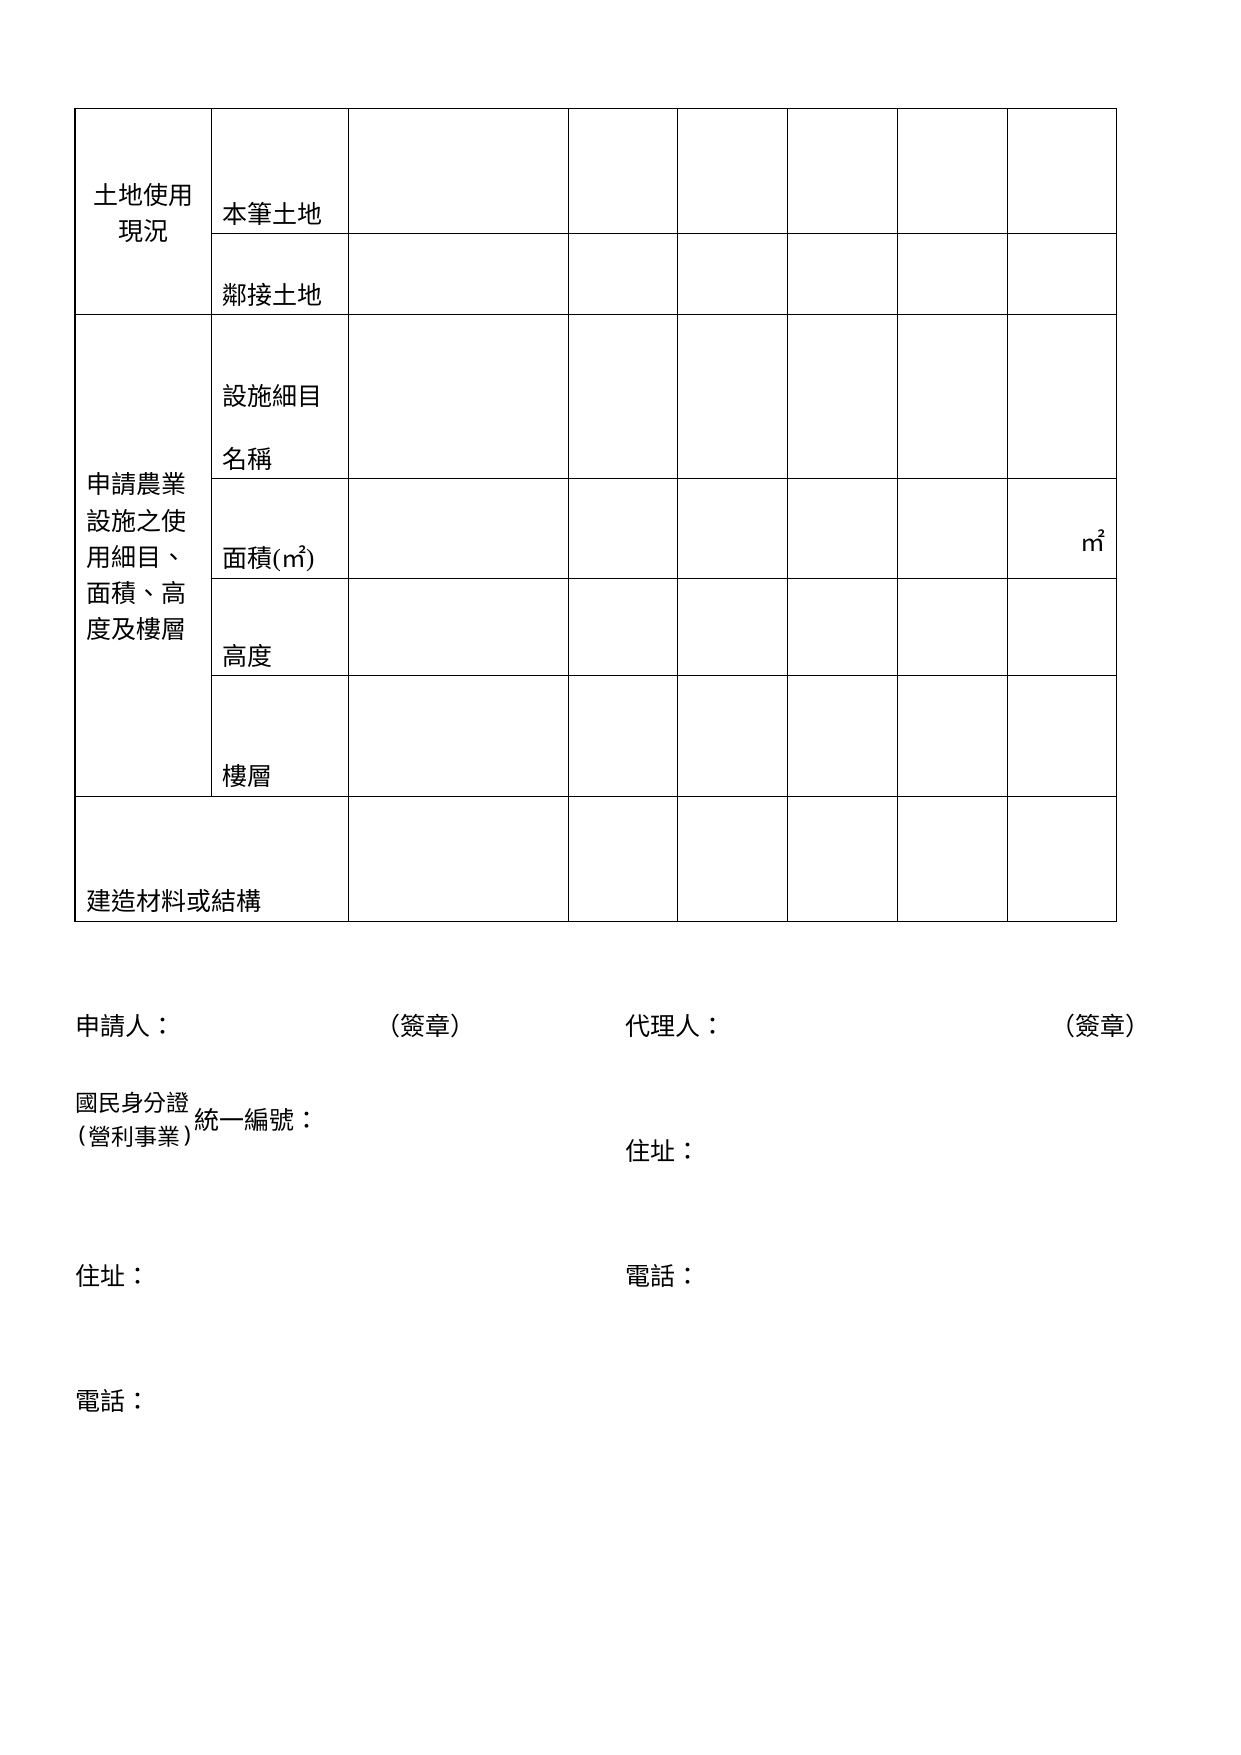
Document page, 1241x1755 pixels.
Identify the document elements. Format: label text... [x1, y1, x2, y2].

table_cell [349, 234, 568, 314]
text 住址： [625, 1108, 1165, 1171]
table_cell [788, 797, 897, 921]
table_cell [678, 797, 787, 921]
table_cell [898, 315, 1007, 478]
table_cell [569, 315, 677, 478]
table_cell ㎡ [1008, 479, 1116, 578]
table_cell [1008, 109, 1116, 233]
text 住址： [75, 1233, 616, 1296]
table_cell [788, 579, 897, 675]
table_cell [898, 234, 1007, 314]
text 申請人： （簽章） [75, 983, 616, 1046]
text 代理人： （簽章） [625, 983, 1165, 1046]
table_cell 設施細目名稱 [212, 315, 348, 478]
text 電話： [625, 1233, 1165, 1296]
table_cell [349, 109, 568, 233]
table_cell [569, 109, 677, 233]
table_cell [569, 797, 677, 921]
table_cell [1008, 315, 1116, 478]
table_cell [898, 109, 1007, 233]
table_cell 申請農業設施之使用細目、面積、高度及樓層 [76, 315, 211, 796]
table_cell [349, 579, 568, 675]
table_cell [898, 797, 1007, 921]
table_cell 面積(㎡) [212, 479, 348, 578]
table_cell [569, 579, 677, 675]
table_cell [1008, 234, 1116, 314]
table_cell [349, 797, 568, 921]
table_cell 樓層 [212, 676, 348, 796]
table_cell [569, 479, 677, 578]
text 電話： [75, 1358, 616, 1421]
table_cell [349, 315, 568, 478]
table_cell [1008, 676, 1116, 796]
table_cell [678, 579, 787, 675]
table_cell [1008, 797, 1116, 921]
table_cell 鄰接土地 [212, 234, 348, 314]
table_cell [788, 315, 897, 478]
table_cell [898, 579, 1007, 675]
table_cell [349, 676, 568, 796]
table_cell [678, 315, 787, 478]
table_cell [349, 479, 568, 578]
table_cell [678, 234, 787, 314]
table_cell [569, 676, 677, 796]
table_cell 高度 [212, 579, 348, 675]
table_cell [788, 234, 897, 314]
text 國民身分證(營利事業)統一編號： [75, 1046, 616, 1171]
table_cell 建造材料或結構 [76, 797, 348, 921]
table_cell [898, 676, 1007, 796]
table_cell [788, 676, 897, 796]
table_cell [678, 676, 787, 796]
table_cell 本筆土地 [212, 109, 348, 233]
table_cell [788, 109, 897, 233]
table_cell [788, 479, 897, 578]
table_cell [898, 479, 1007, 578]
table_cell [1008, 579, 1116, 675]
table_cell [678, 479, 787, 578]
table_cell [678, 109, 787, 233]
table_cell 土地使用現況 [76, 109, 211, 314]
table_cell [569, 234, 677, 314]
